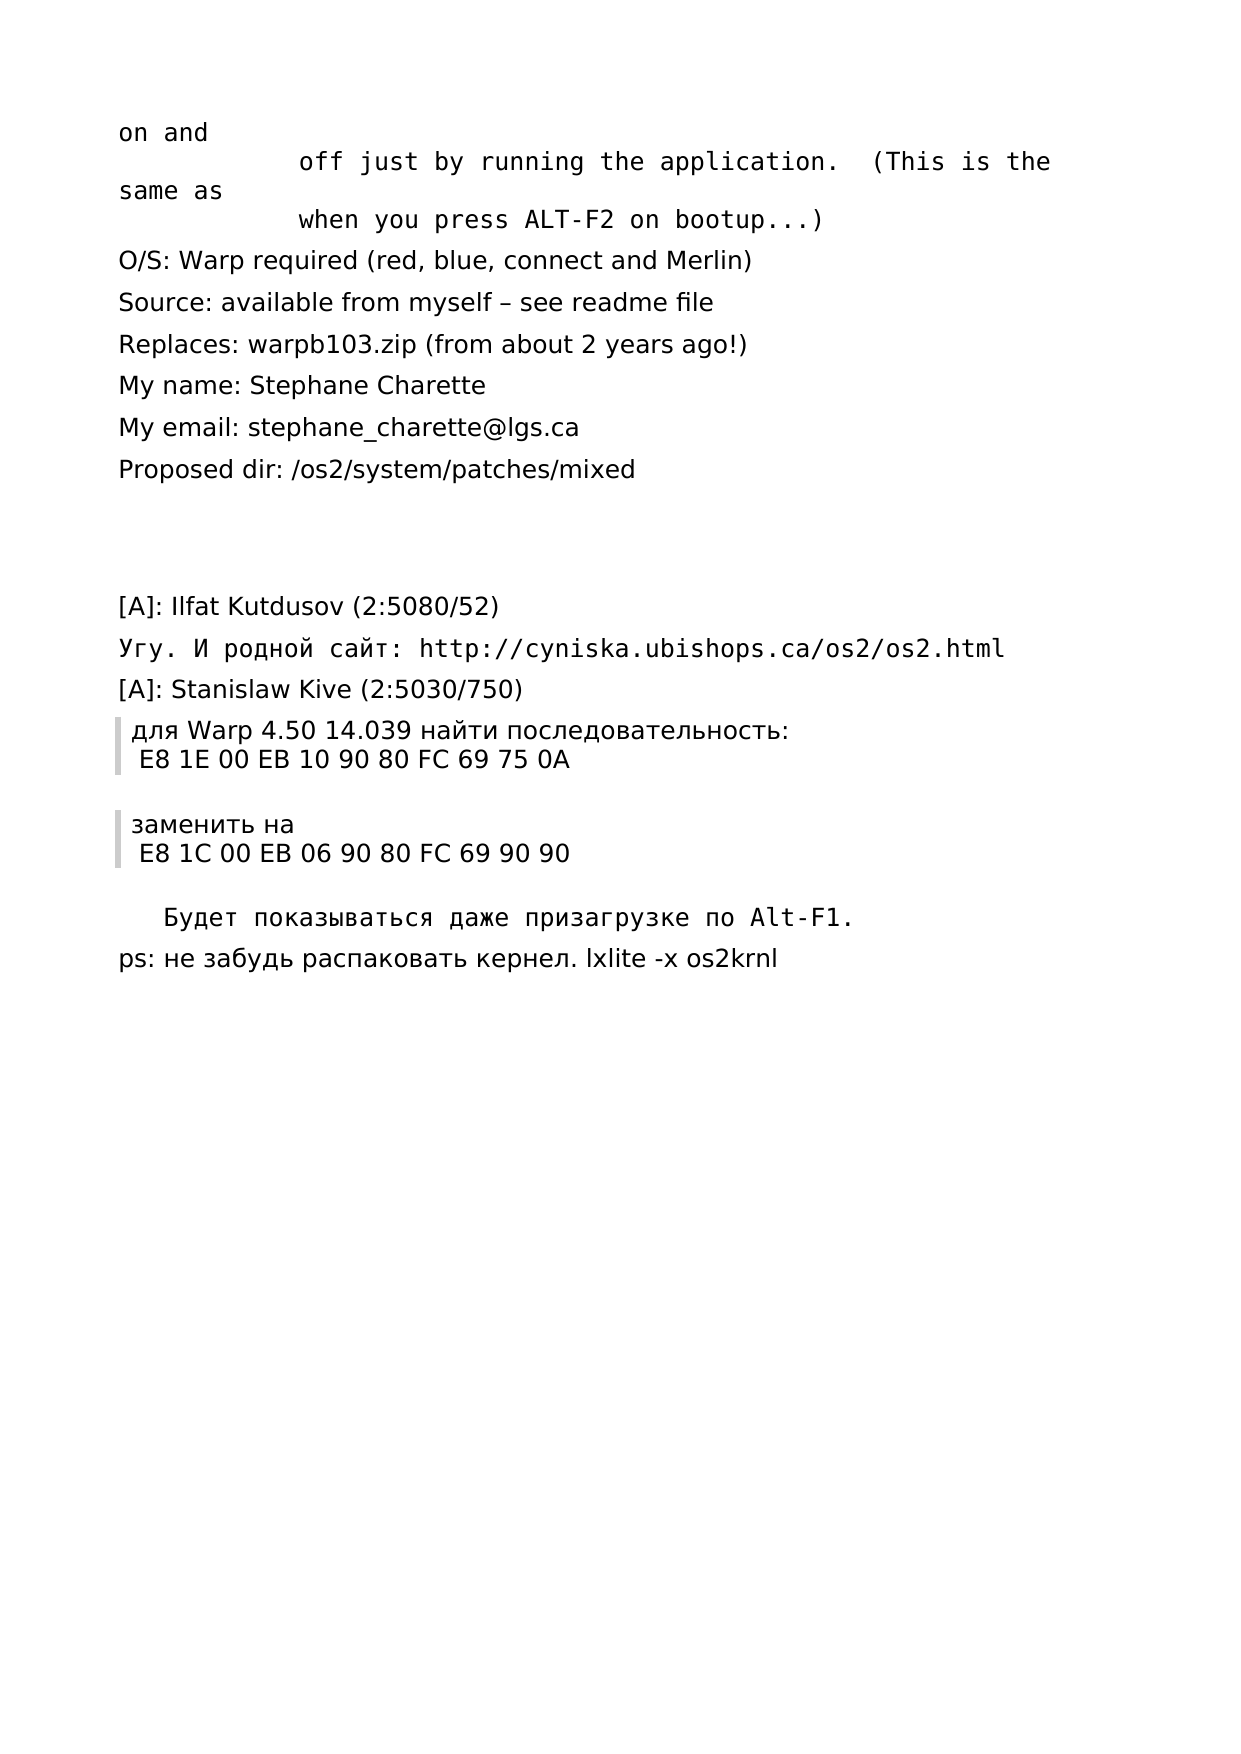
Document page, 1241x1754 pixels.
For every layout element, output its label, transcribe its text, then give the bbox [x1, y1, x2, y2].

table_header заменить на E8 1C 00 EB 06 90 80 FC 69 90 90 [121, 810, 1122, 868]
text [A]: Ilfat Kutdusov (2:5080/52) [118, 592, 1122, 621]
text Угу. И pодной сайт: http://cyniska.ubishops.ca/os2/os2.html [118, 634, 1122, 663]
text Replaces: warpb103.zip (from about 2 years ago!) [118, 330, 1122, 359]
text ps: не забyдь pаспаковать кеpнел. lxlite -x os2krnl [118, 944, 1122, 973]
text Бyдет показываться даже пpизагpyзке по Alt-F1. [118, 903, 1122, 932]
text Proposed dir: /os2/system/patches/mixed [118, 455, 1122, 484]
text Source: available from myself – see readme file [118, 288, 1122, 317]
text O/S: Warp required (red, blue, connect and Merlin) [118, 247, 1122, 276]
text on and off just by running the application. (This is the same as when you press ALT-F2 on bootup...) [118, 118, 1122, 235]
text My email: stephane_charette@lgs.ca [118, 413, 1122, 442]
table_header для Warp 4.50 14.039 найти последовательность: E8 1E 00 EB 10 90 80 FC 69 75 0A [121, 717, 1122, 775]
text My name: Stephane Charette [118, 372, 1122, 401]
text [A]: Stanislaw Kive (2:5030/750) [118, 675, 1122, 704]
